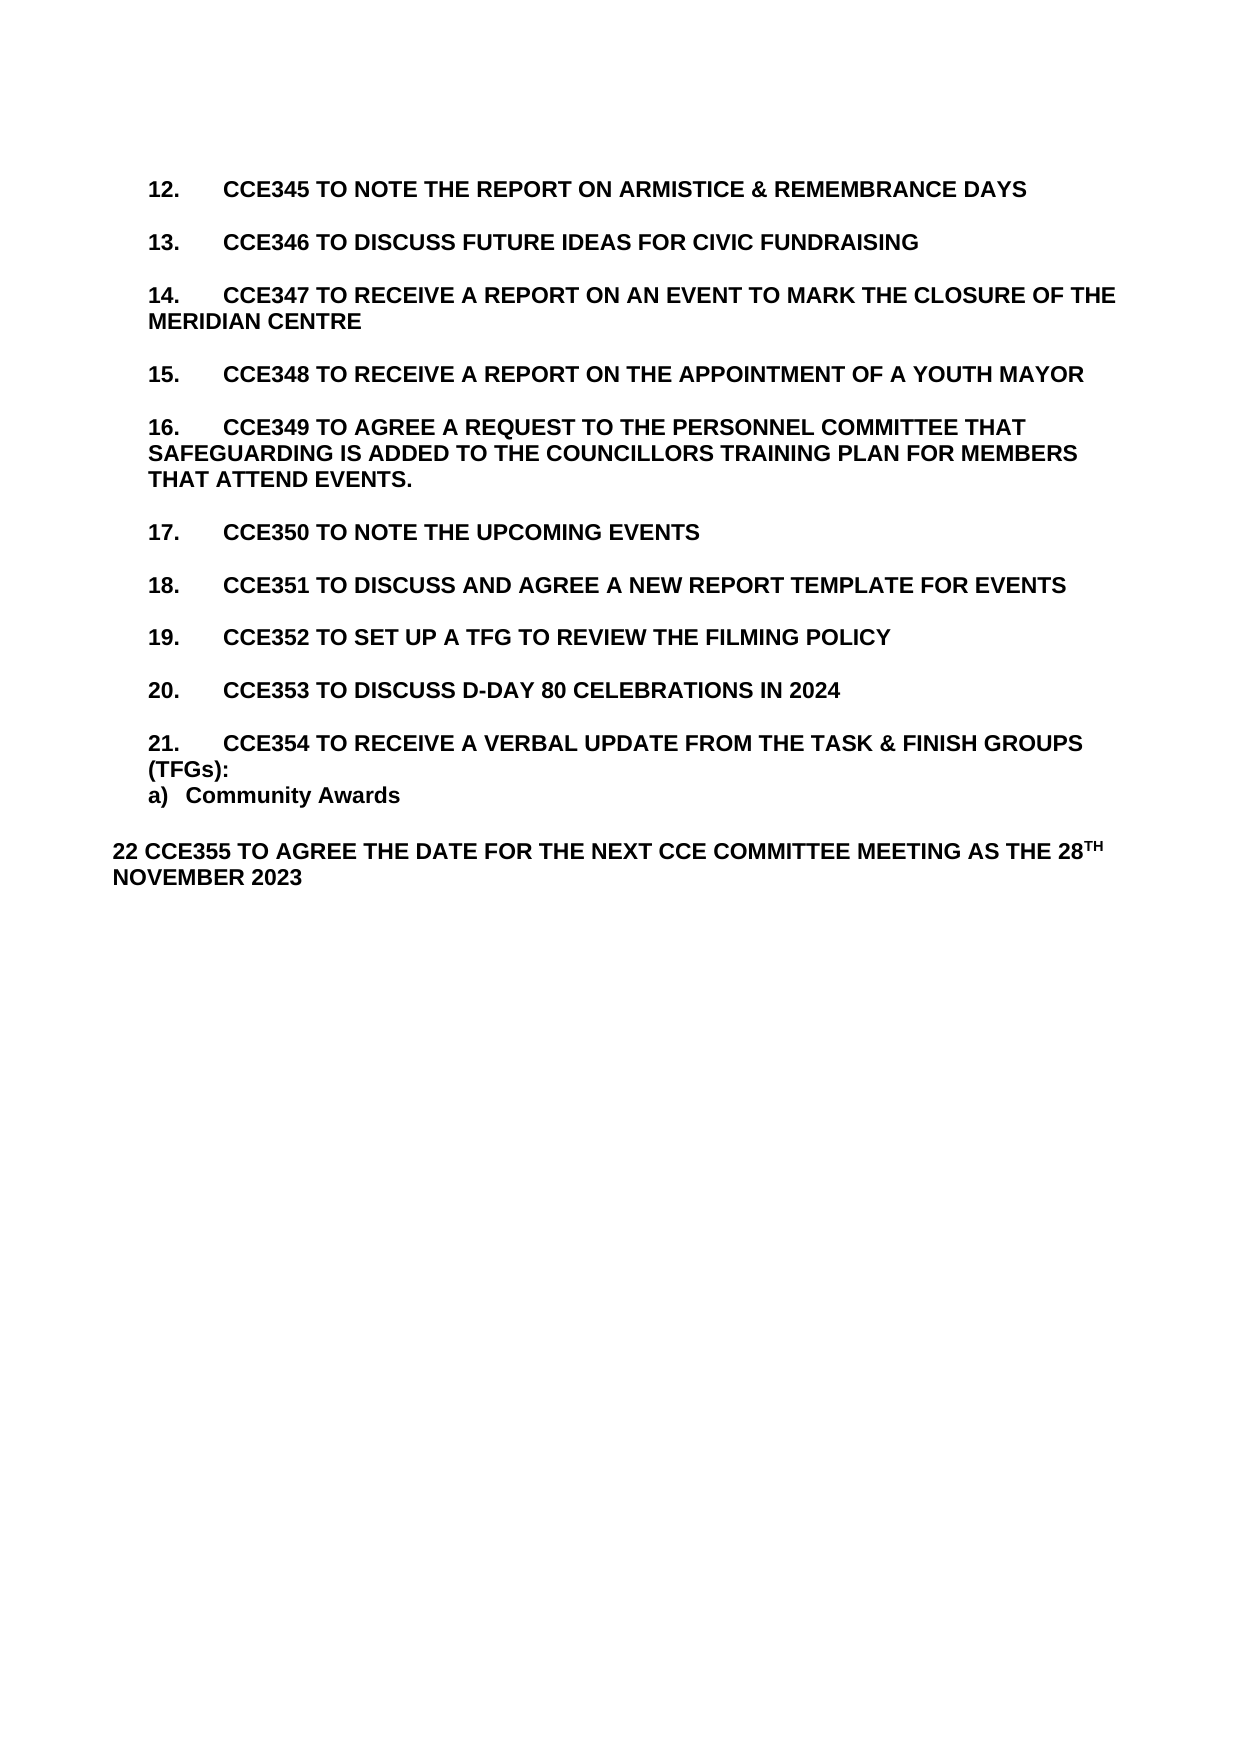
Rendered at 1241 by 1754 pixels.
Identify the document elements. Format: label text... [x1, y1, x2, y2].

list Community Awards [148, 782, 1128, 809]
list CCE354 TO RECEIVE A VERBAL UPDATE FROM THE TASK & FINISH GROUPS (TFGs): [148, 730, 1128, 782]
list CCE345 TO NOTE THE REPORT ON ARMISTICE & REMEMBRANCE DAYS [148, 176, 1128, 203]
list CCE348 TO RECEIVE A REPORT ON THE APPOINTMENT OF A YOUTH MAYOR [148, 361, 1128, 387]
text 22 CCE355 TO AGREE THE DATE FOR THE NEXT CCE COMMITTEE MEETING AS THE 28TH NOVEMBER 2023 [112, 838, 1128, 890]
list CCE349 TO AGREE A REQUEST TO THE PERSONNEL COMMITTEE THAT SAFEGUARDING IS ADDED TO THE COUNCILLORS TRAINING PLAN FOR MEMBERS THAT ATTEND EVENTS. [148, 413, 1128, 493]
list CCE350 TO NOTE THE UPCOMING EVENTS [148, 519, 1128, 545]
list CCE353 TO DISCUSS D-DAY 80 CELEBRATIONS IN 2024 [148, 677, 1128, 703]
list CCE347 TO RECEIVE A REPORT ON AN EVENT TO MARK THE CLOSURE OF THE MERIDIAN CENTRE [148, 282, 1128, 334]
list CCE351 TO DISCUSS AND AGREE A NEW REPORT TEMPLATE FOR EVENTS [148, 572, 1128, 598]
list CCE352 TO SET UP A TFG TO REVIEW THE FILMING POLICY [148, 624, 1128, 651]
list CCE346 TO DISCUSS FUTURE IDEAS FOR CIVIC FUNDRAISING [148, 229, 1128, 255]
